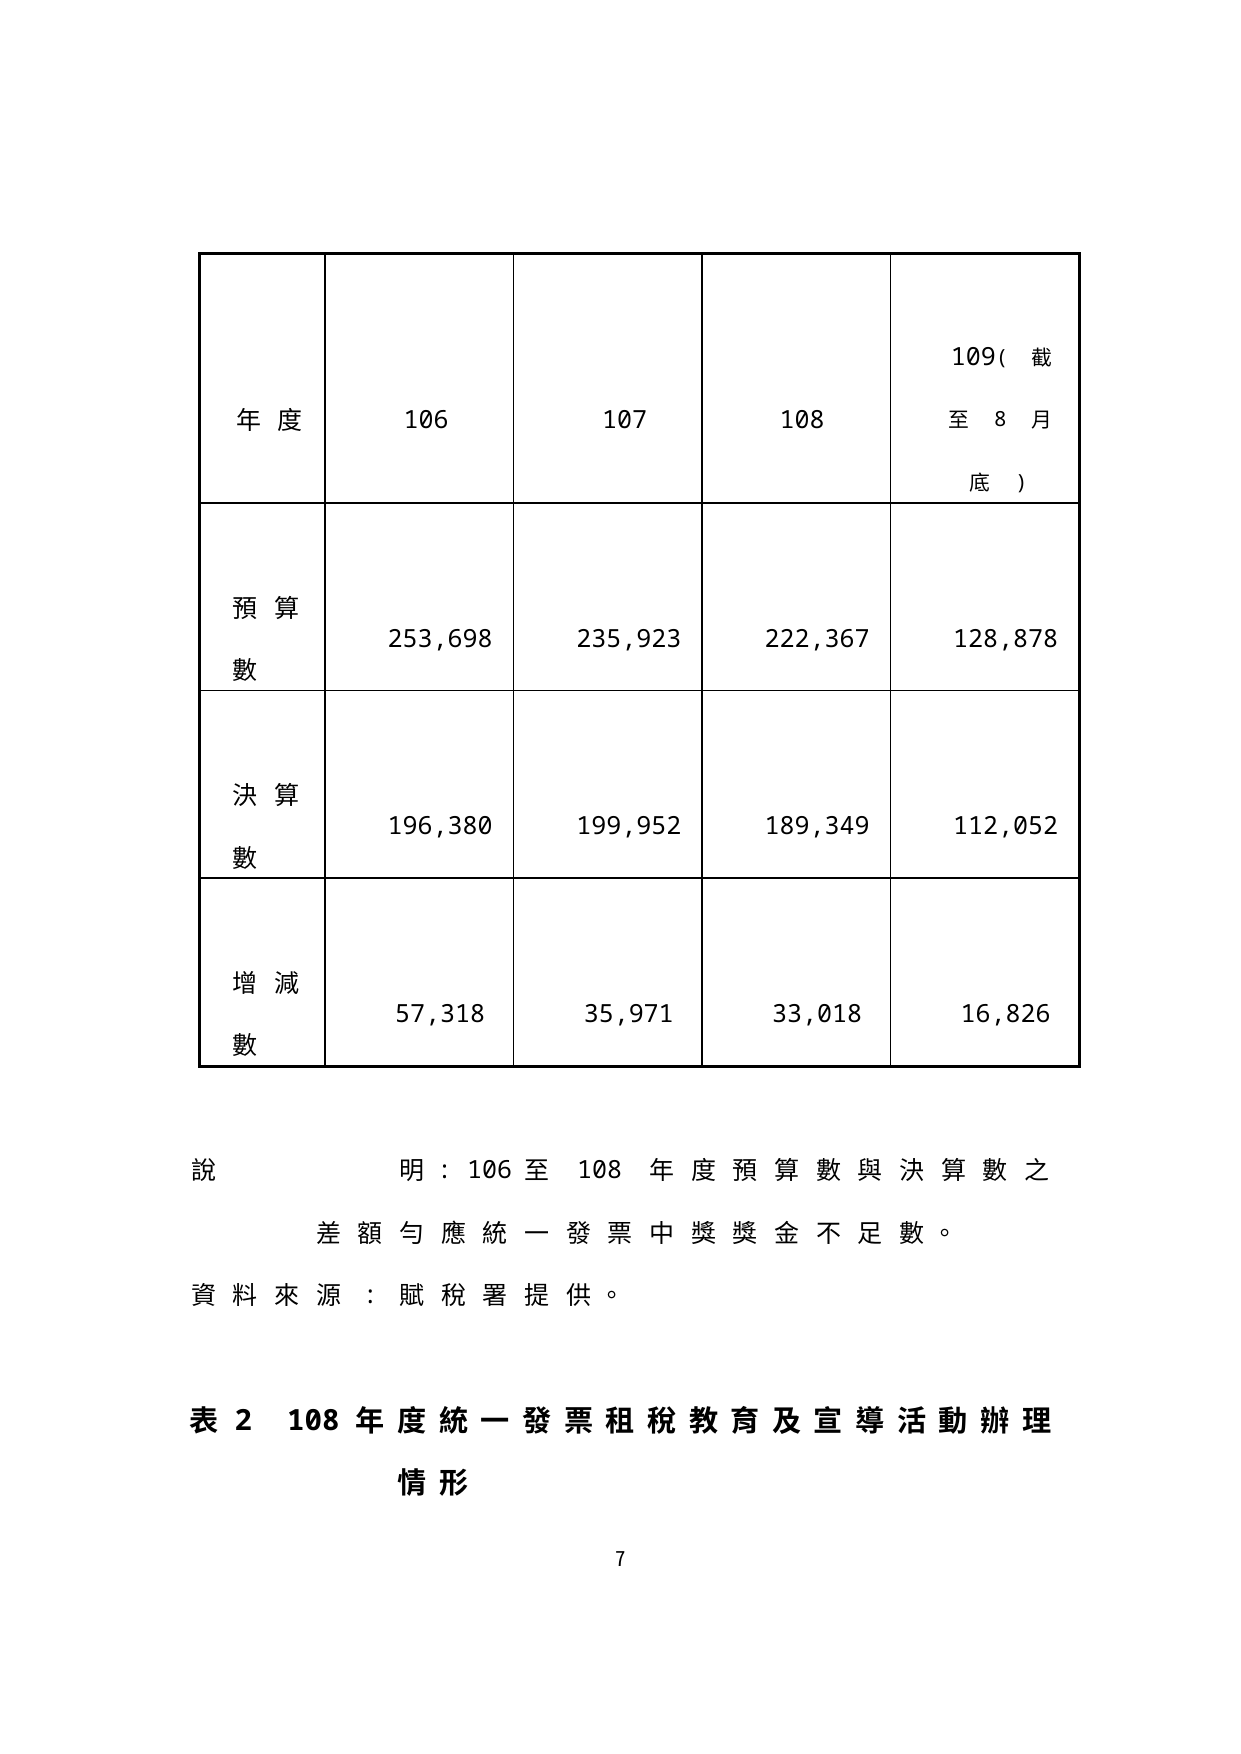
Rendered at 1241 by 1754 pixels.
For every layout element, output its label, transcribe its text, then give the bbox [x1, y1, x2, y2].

table_cell 35,971 [514, 879, 701, 1064]
table_cell 253,698 [326, 504, 513, 689]
table_cell 112,052 [891, 691, 1078, 877]
table_cell 199,952 [514, 691, 701, 877]
table_header 年度 [201, 255, 324, 502]
table_cell 189,349 [703, 691, 890, 877]
table_cell 33,018 [703, 879, 890, 1064]
table_cell 決算數 [201, 691, 324, 877]
table_cell 222,367 [703, 504, 890, 689]
table_cell 57,318 [326, 879, 513, 1064]
table_cell 235,923 [514, 504, 701, 689]
table_header 106 [326, 255, 513, 502]
text 表2 108年度統一發票租稅教育及宣導活動辦理情形 [178, 1377, 1058, 1502]
table_header 109(截至8月底) [891, 255, 1078, 502]
text 資料來源:賦稅署提供。 [183, 1252, 1058, 1314]
table_cell 增減數 [201, 879, 324, 1064]
table_cell 128,878 [891, 504, 1078, 689]
text 說 明: 106至108年度預算數與決算數之差額勻應統一發票中獎獎金不足數。 [183, 1127, 1058, 1252]
table_cell 196,380 [326, 691, 513, 877]
table_cell 16,826 [891, 879, 1078, 1064]
table_header 107 [514, 255, 701, 502]
table_cell 預算數 [201, 504, 324, 689]
table_header 108 [703, 255, 890, 502]
